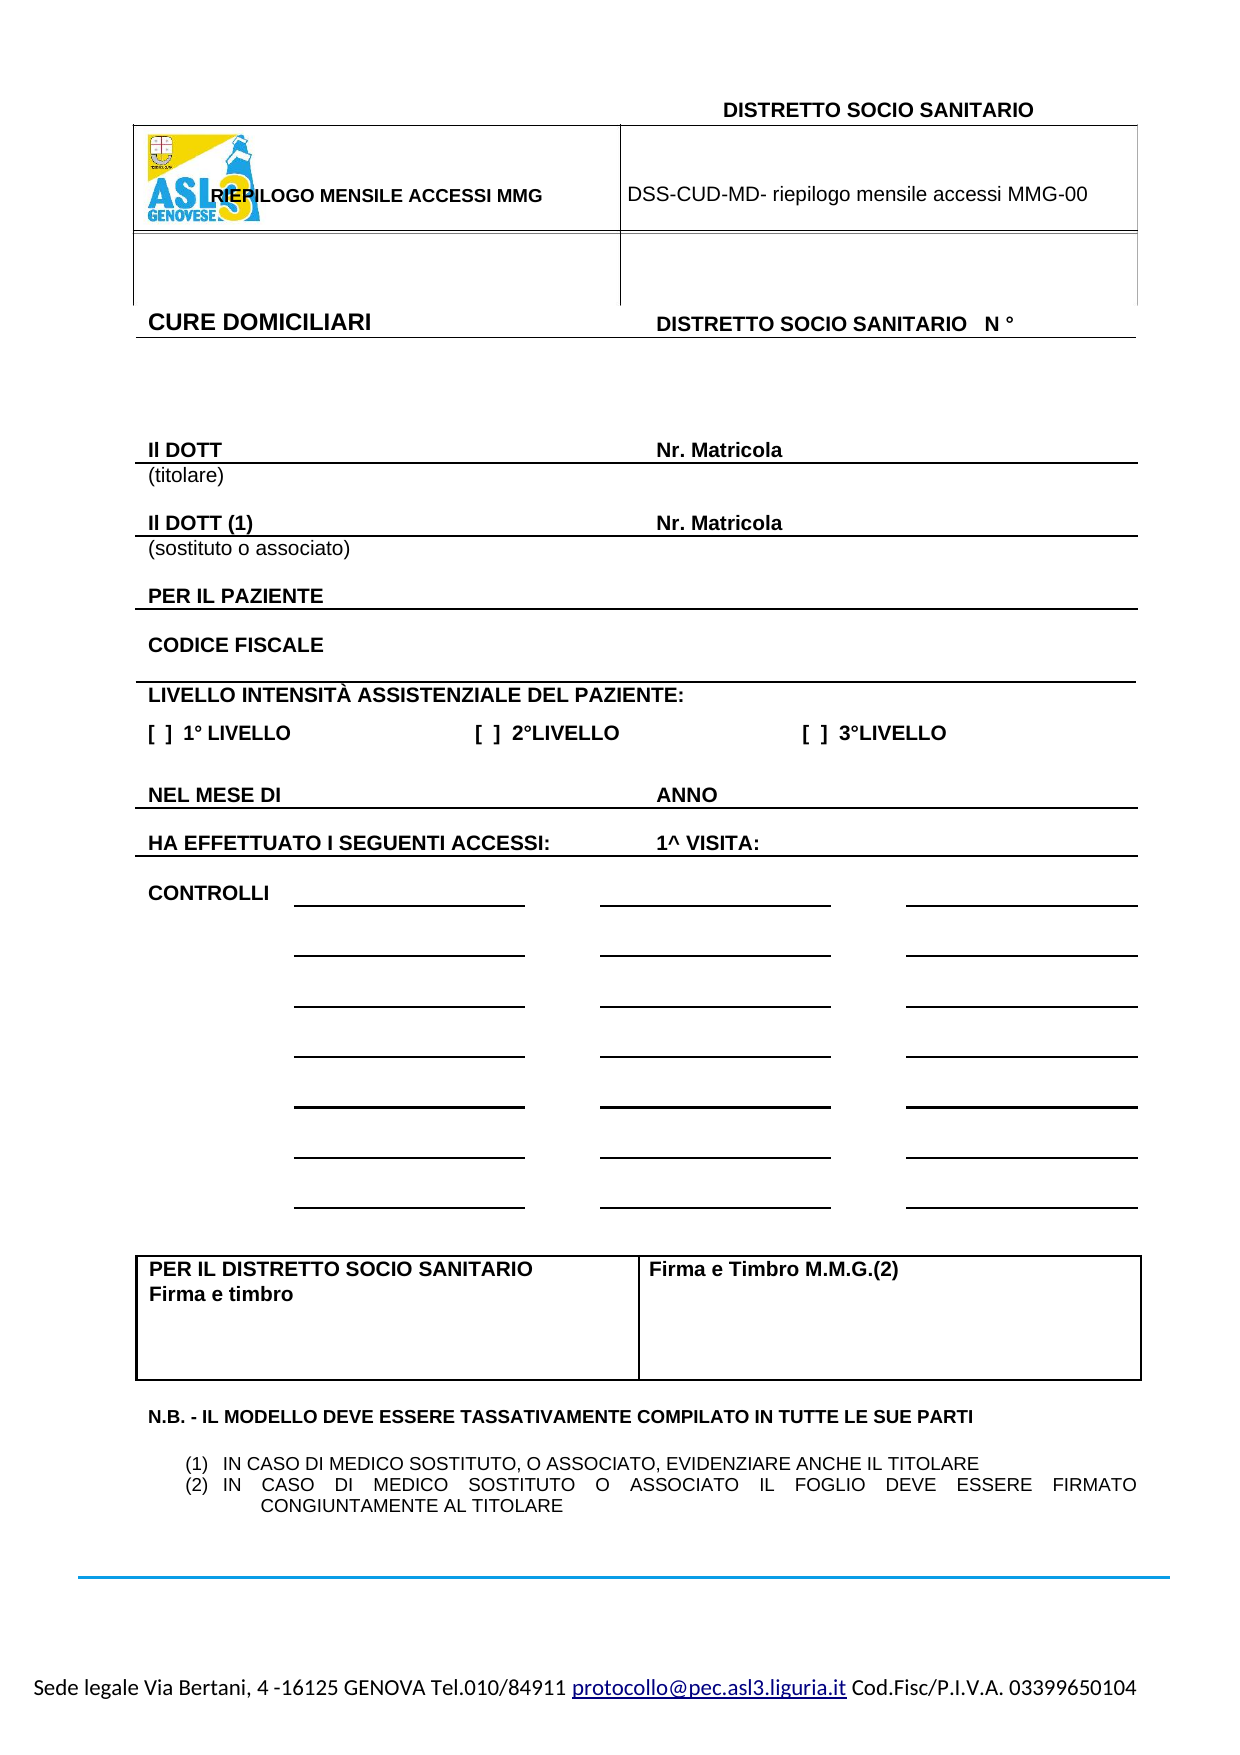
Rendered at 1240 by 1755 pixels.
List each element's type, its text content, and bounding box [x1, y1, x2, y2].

table_cell [600, 907, 633, 955]
table_cell Il DOTT (1) [135, 487, 502, 535]
table_cell [135, 955, 294, 1006]
table_cell (sostituto o associato) [135, 537, 502, 560]
table_cell [294, 1159, 525, 1207]
table_cell [906, 1008, 1137, 1056]
table_cell [906, 1058, 1137, 1106]
table_cell [633, 957, 831, 1006]
table_cell NEL MESE DI [135, 745, 294, 807]
text DISTRETTO SOCIO SANITARIO [723, 98, 1092, 122]
table_cell [600, 857, 633, 905]
list IN CASO DI MEDICO SOSTITUTO, O ASSOCIATO, EVIDENZIARE ANCHE IL TITOLARE [185, 1453, 1137, 1474]
table_cell [502, 537, 1137, 560]
table_header [ ] 1° LIVELLO [135, 720, 294, 744]
table_header PER IL DISTRETTO SOCIO SANITARIO [138, 1257, 638, 1281]
table_cell [502, 464, 1137, 487]
table_header Firma e Timbro M.M.G.(2) [640, 1257, 1140, 1281]
table_header [ ] 2°LIVELLO [294, 720, 633, 744]
table_cell [640, 1306, 1140, 1379]
table_cell [906, 957, 1137, 1006]
table_cell [135, 1056, 294, 1106]
table_cell Nr. Matricola [502, 487, 1137, 535]
table_cell ANNO [633, 745, 1137, 807]
table_cell [294, 857, 525, 905]
table_cell [600, 1159, 633, 1207]
table_header [ ] 3°LIVELLO [633, 720, 1137, 744]
table_cell [906, 1159, 1137, 1207]
table_cell [831, 955, 906, 1006]
table_cell [831, 857, 906, 905]
table_cell [502, 560, 1137, 608]
table_cell [294, 1008, 525, 1056]
table_cell [633, 1008, 831, 1056]
table_cell [135, 1157, 294, 1207]
table_cell [502, 610, 1137, 657]
table_cell [525, 905, 600, 955]
table_cell [135, 1106, 294, 1157]
table_cell [135, 905, 294, 955]
table_cell [600, 957, 633, 1006]
table_cell [600, 1058, 633, 1106]
table_cell [138, 1306, 638, 1379]
table_cell CONTROLLI [135, 857, 294, 905]
table_cell [640, 1281, 1140, 1306]
table_cell [906, 907, 1137, 955]
text LIVELLO INTENSITÀ ASSISTENZIALE DEL PAZIENTE: [148, 683, 1137, 707]
table_cell [600, 745, 633, 807]
text N.B. - IL MODELLO DEVE ESSERE TASSATIVAMENTE COMPILATO IN TUTTE LE SUE PARTI [148, 1406, 1137, 1427]
table_header Nr. Matricola [502, 437, 1137, 462]
table_cell [831, 1056, 906, 1106]
table_cell [831, 1006, 906, 1056]
table_cell [633, 1058, 831, 1106]
table_cell PER IL PAZIENTE [135, 560, 502, 608]
table_cell [525, 1157, 600, 1207]
table_cell Firma e timbro [138, 1281, 638, 1306]
table_cell [294, 745, 525, 807]
table_cell [633, 857, 831, 905]
table_cell [525, 1056, 600, 1106]
table_cell [600, 1008, 633, 1056]
table_cell [633, 1109, 831, 1157]
table_cell [906, 857, 1137, 905]
table_cell [135, 1006, 294, 1056]
table_cell [525, 1106, 600, 1157]
table_cell [525, 745, 600, 807]
text DISTRETTO SOCIO SANITARIO N ° [656, 312, 1017, 336]
text CURE DOMICILIARI [148, 307, 379, 335]
table_cell [831, 1157, 906, 1207]
table_cell [525, 955, 600, 1006]
table_cell [600, 1109, 633, 1157]
table_cell [831, 905, 906, 955]
table_cell CODICE FISCALE [135, 610, 502, 657]
table_header Il DOTT [135, 437, 502, 462]
table_cell [294, 957, 525, 1006]
table_cell [633, 907, 831, 955]
table_cell [525, 1006, 600, 1056]
table_cell [294, 907, 525, 955]
table_cell [294, 1058, 525, 1106]
table_cell HA EFFETTUATO I SEGUENTI ACCESSI: [135, 809, 633, 855]
table_cell [906, 1109, 1137, 1157]
table_cell [294, 1109, 525, 1157]
table_cell [831, 1106, 906, 1157]
table_cell (titolare) [135, 464, 502, 487]
table_cell 1^ VISITA: [633, 809, 1137, 855]
table_cell [525, 857, 600, 905]
list IN CASO DI MEDICO SOSTITUTO O ASSOCIATO IL FOGLIO DEVE ESSERE FIRMATO CONGIUNTAMENTE AL TITOLARE [185, 1474, 1137, 1517]
table_cell [633, 1159, 831, 1207]
